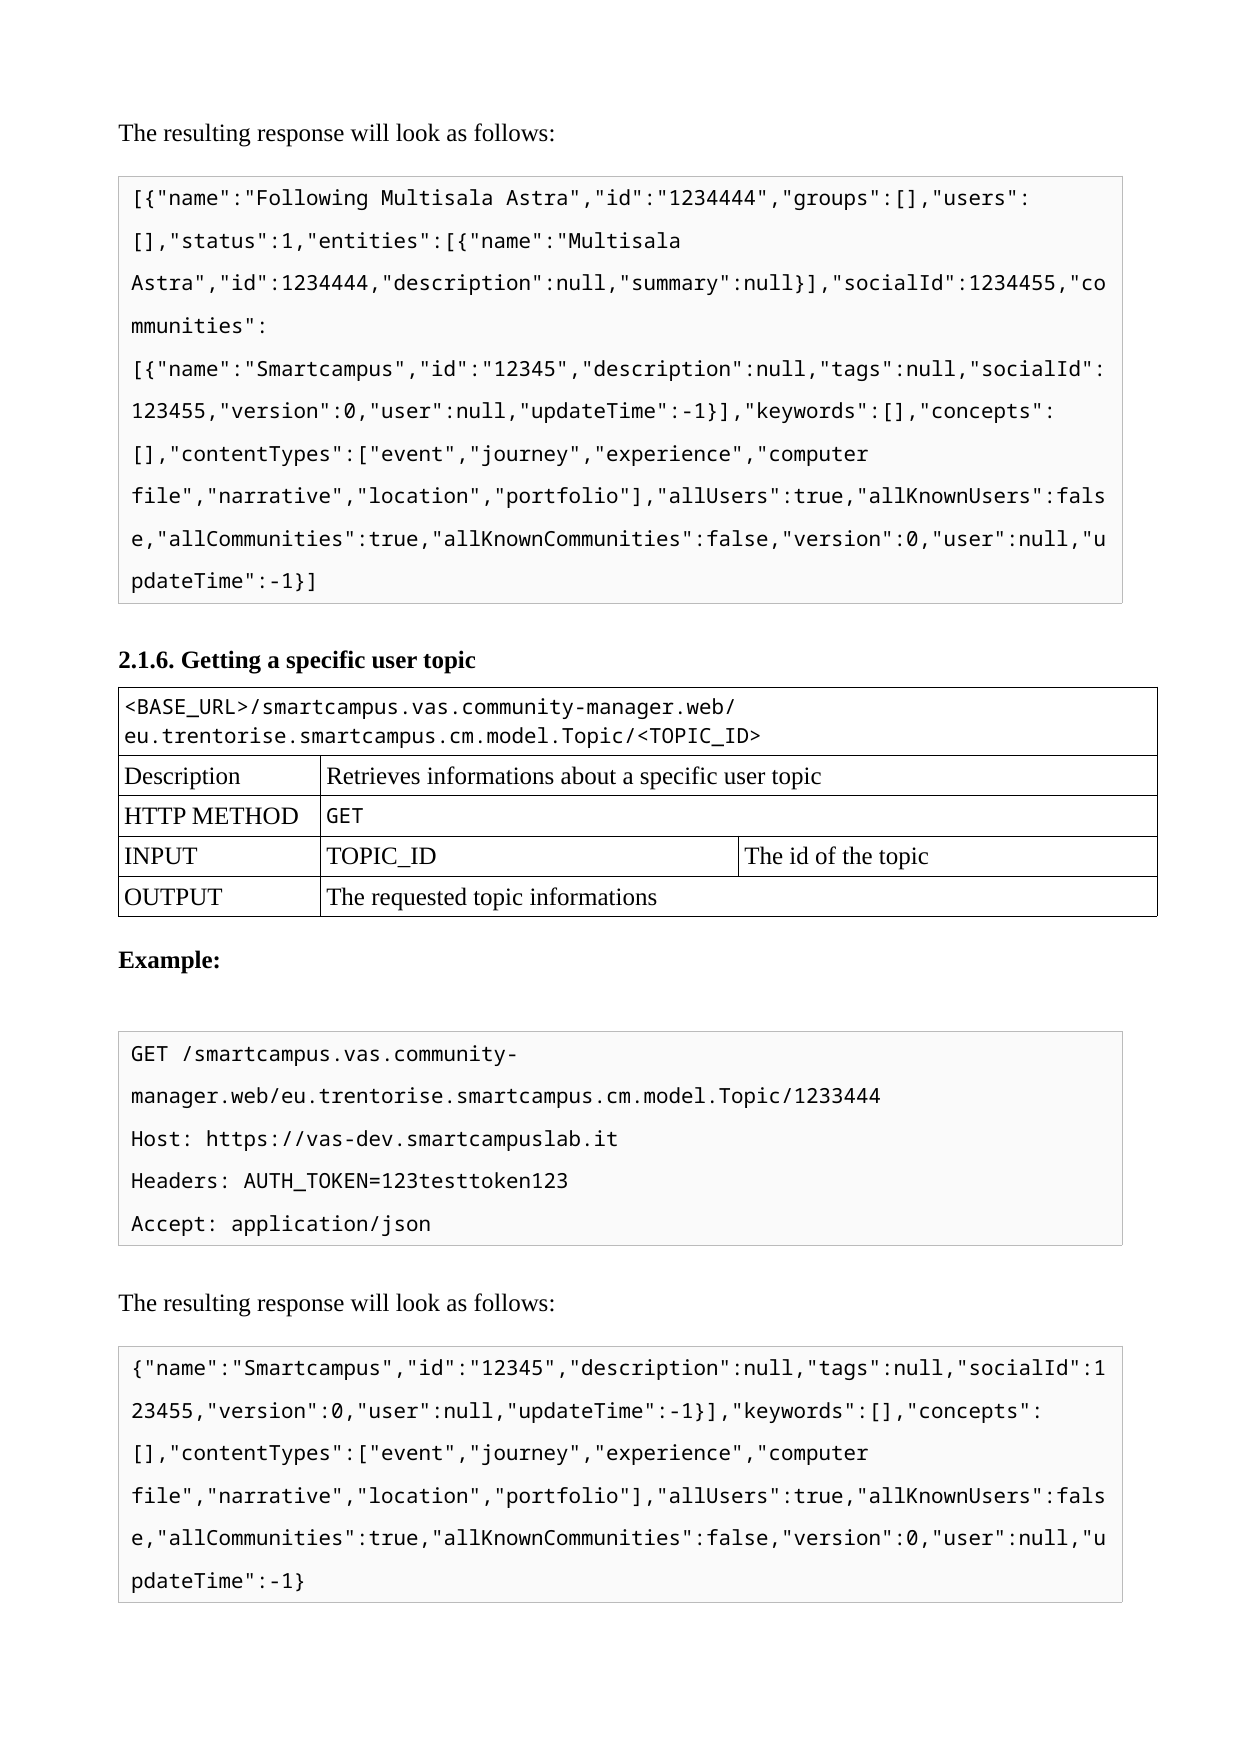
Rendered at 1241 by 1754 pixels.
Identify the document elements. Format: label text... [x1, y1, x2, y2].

text Headers: AUTH_TOKEN=123testtoken123 [119, 1159, 1122, 1195]
text The resulting response will look as follows: [118, 1288, 1122, 1317]
table_cell The id of the topic [739, 837, 1157, 876]
text The resulting response will look as follows: [118, 118, 1122, 147]
text [{"name":"Following Multisala Astra","id":"1234444","groups":[],"users":[],"status":1,"entities":[{"name":"Multisala Astra","id":1234444,"description":null,"summary":null}],"socialId":1234455,"communities":[{"name":"Smartcampus","id":"12345","description":null,"tags":null,"socialId":123455,"version":0,"user":null,"updateTime":-1}],"keywords":[],"concepts":[],"contentTypes":["event","journey","experience","computer file","narrative","location","portfolio"],"allUsers":true,"allKnownUsers":false,"allCommunities":true,"allKnownCommunities":false,"version":0,"user":null,"updateTime":-1}] [119, 177, 1122, 603]
text Accept: application/json [119, 1201, 1122, 1245]
text 2.1.6. Getting a specific user topic [118, 645, 1122, 674]
table_header <BASE_URL>/smartcampus.vas.community-manager.web/eu.trentorise.smartcampus.cm.model.Topic/<TOPIC_ID> [119, 688, 1157, 755]
table_cell TOPIC_ID [321, 837, 738, 876]
text GET /smartcampus.vas.community-manager.web/eu.trentorise.smartcampus.cm.model.Topic/1233444 [119, 1032, 1122, 1110]
table_cell HTTP METHOD [119, 796, 320, 836]
text {"name":"Smartcampus","id":"12345","description":null,"tags":null,"socialId":123455,"version":0,"user":null,"updateTime":-1}],"keywords":[],"concepts":[],"contentTypes":["event","journey","experience","computer file","narrative","location","portfolio"],"allUsers":true,"allKnownUsers":false,"allCommunities":true,"allKnownCommunities":false,"version":0,"user":null,"updateTime":-1} [119, 1347, 1122, 1602]
table_cell OUTPUT [119, 877, 320, 916]
text Example: [118, 945, 1122, 973]
table_cell GET [321, 796, 1157, 836]
table_cell INPUT [119, 837, 320, 876]
table_cell The requested topic informations [321, 877, 1157, 916]
table_cell Retrieves informations about a specific user topic [321, 756, 1157, 795]
table_cell Description [119, 756, 320, 795]
text Host: https://vas-dev.smartcampuslab.it [119, 1116, 1122, 1152]
